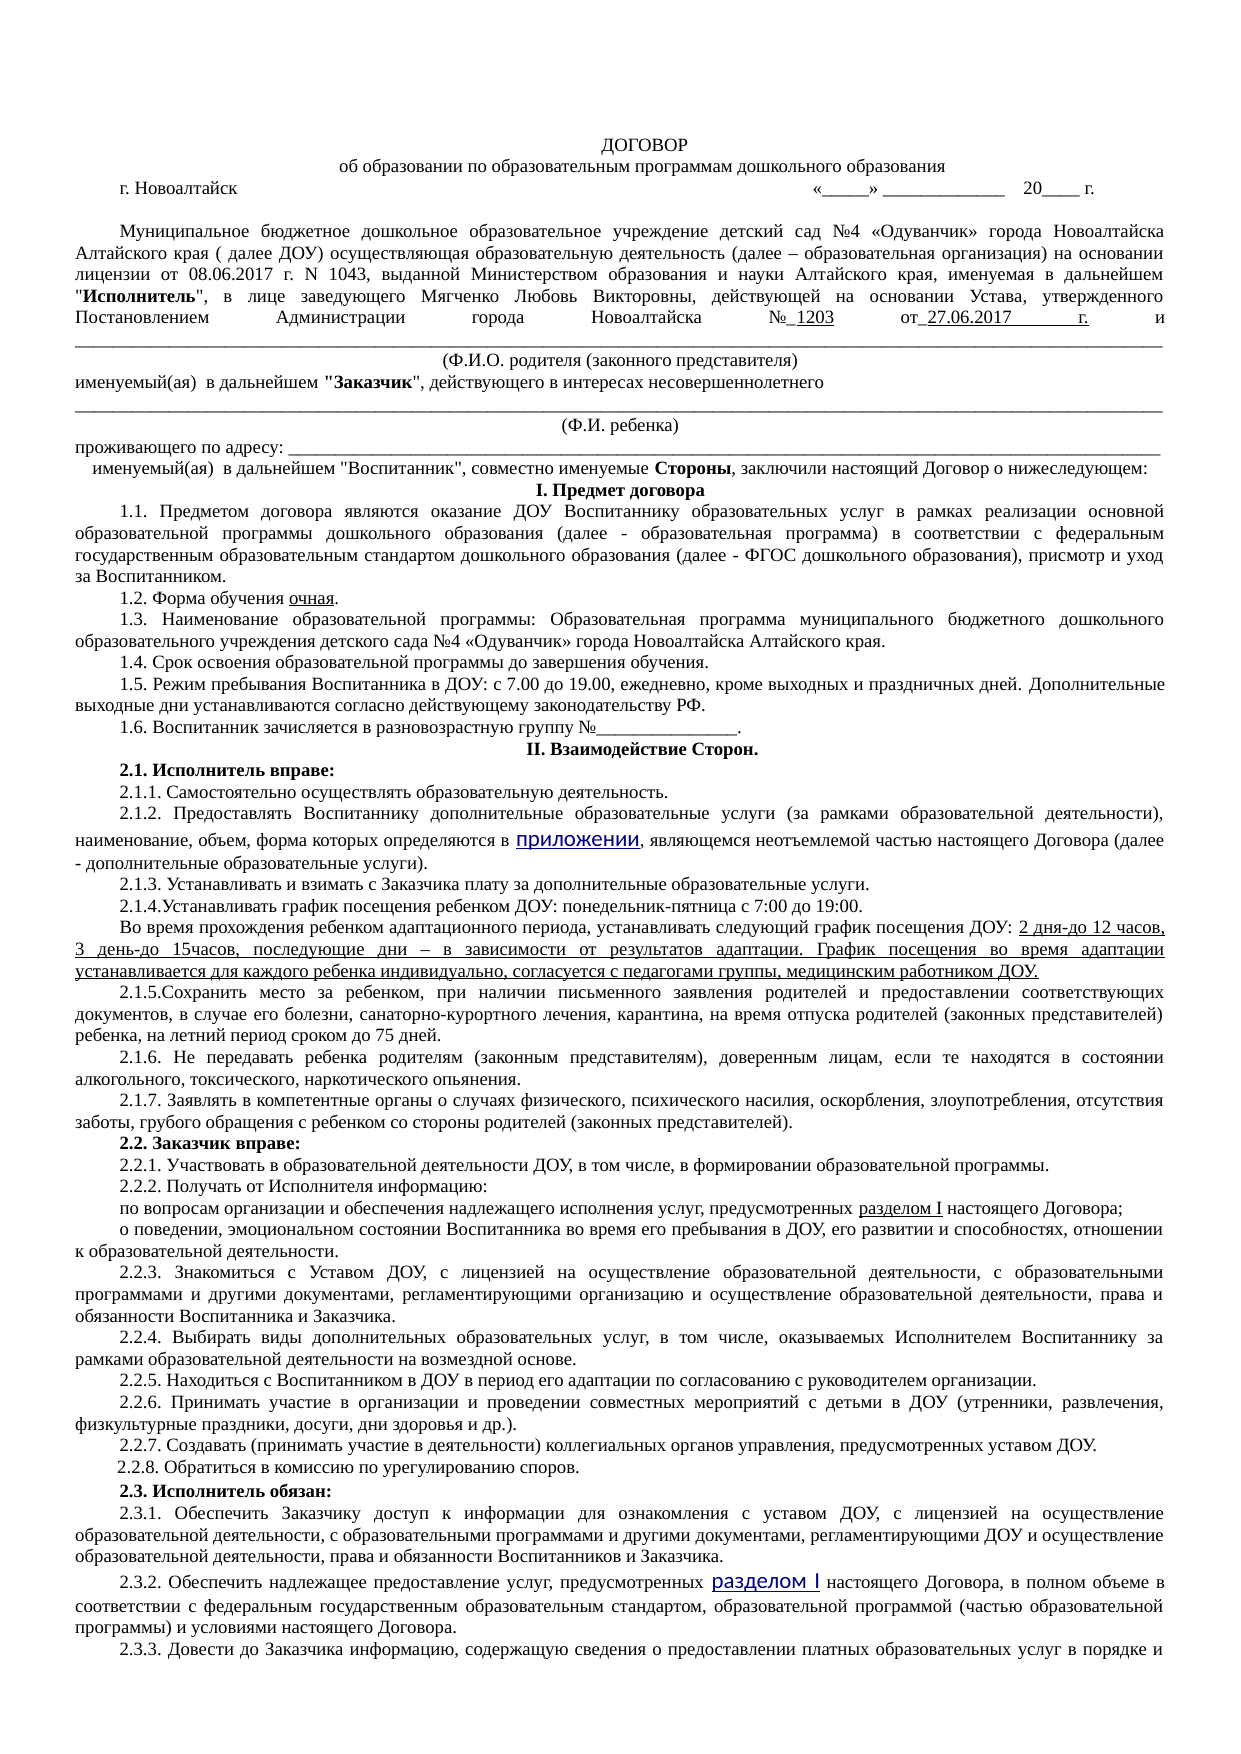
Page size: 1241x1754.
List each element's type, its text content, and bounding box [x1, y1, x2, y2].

text 2.3.1. Обеспечить Заказчику доступ к информации для ознакомления с уставом ДОУ, с лицензией на осуществление образовательной деятельности, с образовательными программами и другими документами, регламентирующими ДОУ и осуществление образовательной деятельности, права и обязанности Воспитанников и Заказчика. [75, 1502, 1165, 1567]
text г. Новоалтайск «_____» _____________ 20____ г. [75, 177, 1165, 198]
text (Ф.И. ребенка) [75, 414, 1165, 436]
text 2.1.4.Устанавливать график посещения ребенком ДОУ: понедельник-пятница с 7:00 до 19:00. [75, 895, 1165, 916]
text I. Предмет договора [75, 479, 1165, 500]
text II. Взаимодействие Сторон. [75, 737, 1165, 759]
text 2.2.3. Знакомиться с Уставом ДОУ, с лицензией на осуществление образовательной деятельности, с образовательными программами и другими документами, регламентирующими организацию и осуществление образовательной деятельности, права и обязанности Воспитанника и Заказчика. [75, 1261, 1165, 1326]
text 2.1.7. Заявлять в компетентные органы о случаях физического, психического насилия, оскорбления, злоупотребления, отсутствия заботы, грубого обращения с ребенком со стороны родителей (законных представителей). [75, 1089, 1165, 1132]
text о поведении, эмоциональном состоянии Воспитанника во время его пребывания в ДОУ, его развитии и способностях, отношении к образовательной деятельности. [75, 1218, 1165, 1261]
text именуемый(ая) в дальнейшем "Воспитанник", совместно именуемые Стороны, заключили настоящий Договор о нижеследующем: [75, 457, 1165, 479]
text (Ф.И.О. родителя (законного представителя) [75, 349, 1165, 371]
text Муниципальное бюджетное дошкольное образовательное учреждение детский сад №4 «Одуванчик» города Новоалтайска Алтайского края ( далее ДОУ) осуществляющая образовательную деятельность (далее – образовательная организация) на основании лицензии от 08.06.2017 г. N 1043, выданной Министерством образования и науки Алтайского края, именуемая в дальнейшем "Исполнитель", в лице заведующего Мягченко Любовь Викторовны, действующей на основании Устава, утвержденного Постановлением Администрации города Новоалтайска №_1203 от_27.06.2017 г. и ____________________________________________________________________________________________________________________ [75, 220, 1165, 349]
text 2.1. Исполнитель вправе: [75, 759, 1165, 781]
text ДОГОВОР [75, 134, 1165, 155]
text об образовании по образовательным программам дошкольного образования [75, 155, 1165, 177]
text 1.5. Режим пребывания Воспитанника в ДОУ: с 7.00 до 19.00, ежедневно, кроме выходных и праздничных дней. Дополнительные выходные дни устанавливаются согласно действующему законодательству РФ. [75, 673, 1165, 716]
text 2.1.2. Предоставлять Воспитаннику дополнительные образовательные услуги (за рамками образовательной деятельности), наименование, объем, форма которых определяются в приложении, являющемся неотъемлемой частью настоящего Договора (далее - дополнительные образовательные услуги). [75, 802, 1165, 873]
text 2.2.2. Получать от Исполнителя информацию: [75, 1175, 1165, 1197]
text Во время прохождения ребенком адаптационного периода, устанавливать следующий график посещения ДОУ: 2 дня-до 12 часов, 3 день-до 15часов, последующие дни – в зависимости от результатов адаптации. График посещения во время адаптации [75, 916, 1165, 957]
text 2.2. Заказчик вправе: [75, 1132, 1165, 1154]
text 2.2.1. Участвовать в образовательной деятельности ДОУ, в том числе, в формировании образовательной программы. [75, 1154, 1165, 1175]
text 1.4. Срок освоения образовательной программы до завершения обучения. [75, 651, 1165, 673]
text 1.3. Наименование образовательной программы: Образовательная программа муниципального бюджетного дошкольного образовательного учреждения детского сада №4 «Одуванчик» города Новоалтайска Алтайского края. [75, 608, 1165, 651]
text 2.1.5.Сохранить место за ребенком, при наличии письменного заявления родителей и предоставлении соответствующих документов, в случае его болезни, санаторно-курортного лечения, карантина, на время отпуска родителей (законных представителей) ребенка, на летний период сроком до 75 дней. [75, 981, 1165, 1046]
text 1.6. Воспитанник зачисляется в разновозрастную группу №_______________. [75, 716, 1165, 737]
text 2.3. Исполнитель обязан: [75, 1480, 1165, 1502]
text 2.2.6. Принимать участие в организации и проведении совместных мероприятий с детьми в ДОУ (утренники, развлечения, физкультурные праздники, досуги, дни здоровья и др.). [75, 1391, 1165, 1434]
text 2.2.4. Выбирать виды дополнительных образовательных услуг, в том числе, оказываемых Исполнителем Воспитаннику за рамками образовательной деятельности на возмездной основе. [75, 1326, 1165, 1369]
text 2.2.8. Обратиться в комиссию по урегулированию споров. [75, 1456, 1165, 1477]
text 2.1.6. Не передавать ребенка родителям (законным представителям), доверенным лицам, если те находятся в состоянии алкогольного, токсического, наркотического опьянения. [75, 1046, 1165, 1089]
text устанавливается для каждого ребенка индивидуально, согласуется с педагогами группы, медицинским работником ДОУ. [75, 958, 1165, 981]
text 2.2.5. Находиться с Воспитанником в ДОУ в период его адаптации по согласованию с руководителем организации. [75, 1369, 1165, 1391]
text 2.1.1. Самостоятельно осуществлять образовательную деятельность. [75, 781, 1165, 802]
text именуемый(ая) в дальнейшем "Заказчик", действующего в интересах несовершеннолетнего ____________________________________________________________________________________________________________________ [75, 371, 1165, 414]
text 2.1.3. Устанавливать и взимать с Заказчика плату за дополнительные образовательные услуги. [75, 873, 1165, 895]
text 2.3.2. Обеспечить надлежащее предоставление услуг, предусмотренных разделом I настоящего Договора, в полном объеме в соответствии с федеральным государственным образовательным стандартом, образовательной программой (частью образовательной программы) и условиями настоящего Договора. [75, 1567, 1165, 1638]
text 1.2. Форма обучения очная. [75, 587, 1165, 608]
text 2.3.3. Довести до Заказчика информацию, содержащую сведения о предоставлении платных образовательных услуг в порядке и [75, 1638, 1165, 1659]
text 2.2.7. Создавать (принимать участие в деятельности) коллегиальных органов управления, предусмотренных уставом ДОУ. [75, 1434, 1165, 1456]
text проживающего по адресу: _____________________________________________________________________________________________ [75, 436, 1165, 457]
text 1.1. Предметом договора являются оказание ДОУ Воспитаннику образовательных услуг в рамках реализации основной образовательной программы дошкольного образования (далее - образовательная программа) в соответствии с федеральным государственным образовательным стандартом дошкольного образования (далее - ФГОС дошкольного образования), присмотр и уход за Воспитанником. [75, 500, 1165, 587]
text по вопросам организации и обеспечения надлежащего исполнения услуг, предусмотренных разделом I настоящего Договора; [75, 1197, 1165, 1218]
